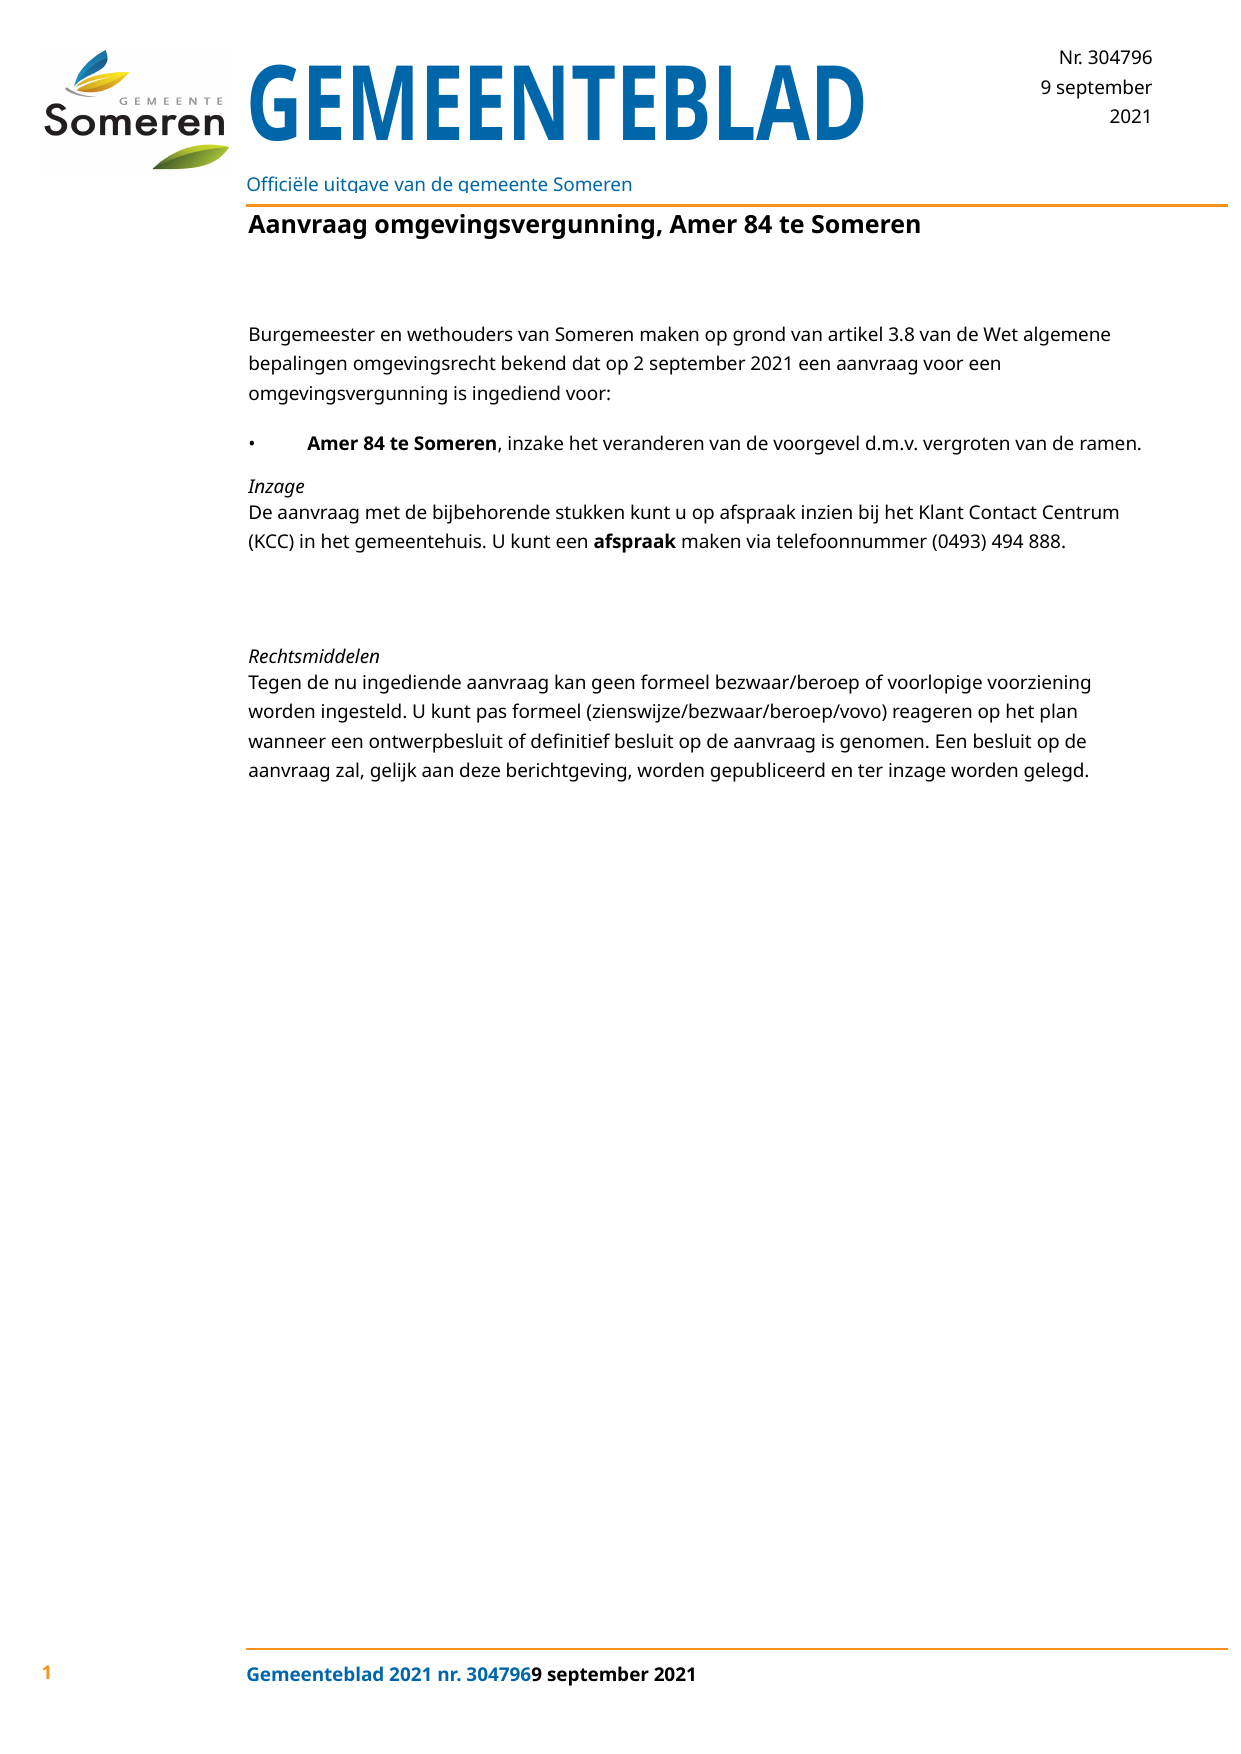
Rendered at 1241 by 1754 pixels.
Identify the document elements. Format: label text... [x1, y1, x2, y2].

text Tegen de nu ingediende aanvraag kan geen formeel bezwaar/beroep of voorlopige voorziening worden ingesteld. U kunt pas formeel (zienswijze/bezwaar/beroep/vovo) reageren op het plan wanneer een ontwerpbesluit of definitief besluit op de aanvraag is genomen. Een besluit op de aanvraag zal, gelijk aan deze berichtgeving, worden gepubliceerd en ter inzage worden gelegd. [248, 669, 1152, 783]
text Rechtsmiddelen [248, 643, 1152, 669]
text De aanvraag met de bijbehorende stukken kunt u op afspraak inzien bij het Klant Contact Centrum (KCC) in het gemeentehuis. U kunt een afspraak maken via telefoonnummer (0493) 494 888. [248, 499, 1152, 554]
picture [41, 47, 231, 172]
text Aanvraag omgevingsvergunning, Amer 84 te Someren [248, 207, 1152, 241]
text Inzage [248, 473, 1152, 499]
text Burgemeester en wethouders van Someren maken op grond van artikel 3.8 van de Wet algemene bepalingen omgevingsrecht bekend dat op 2 september 2021 een aanvraag voor een omgevingsvergunning is ingediend voor: [248, 321, 1152, 406]
list Amer 84 te Someren, inzake het veranderen van de voorgevel d.m.v. vergroten van de ramen. [248, 430, 1152, 456]
